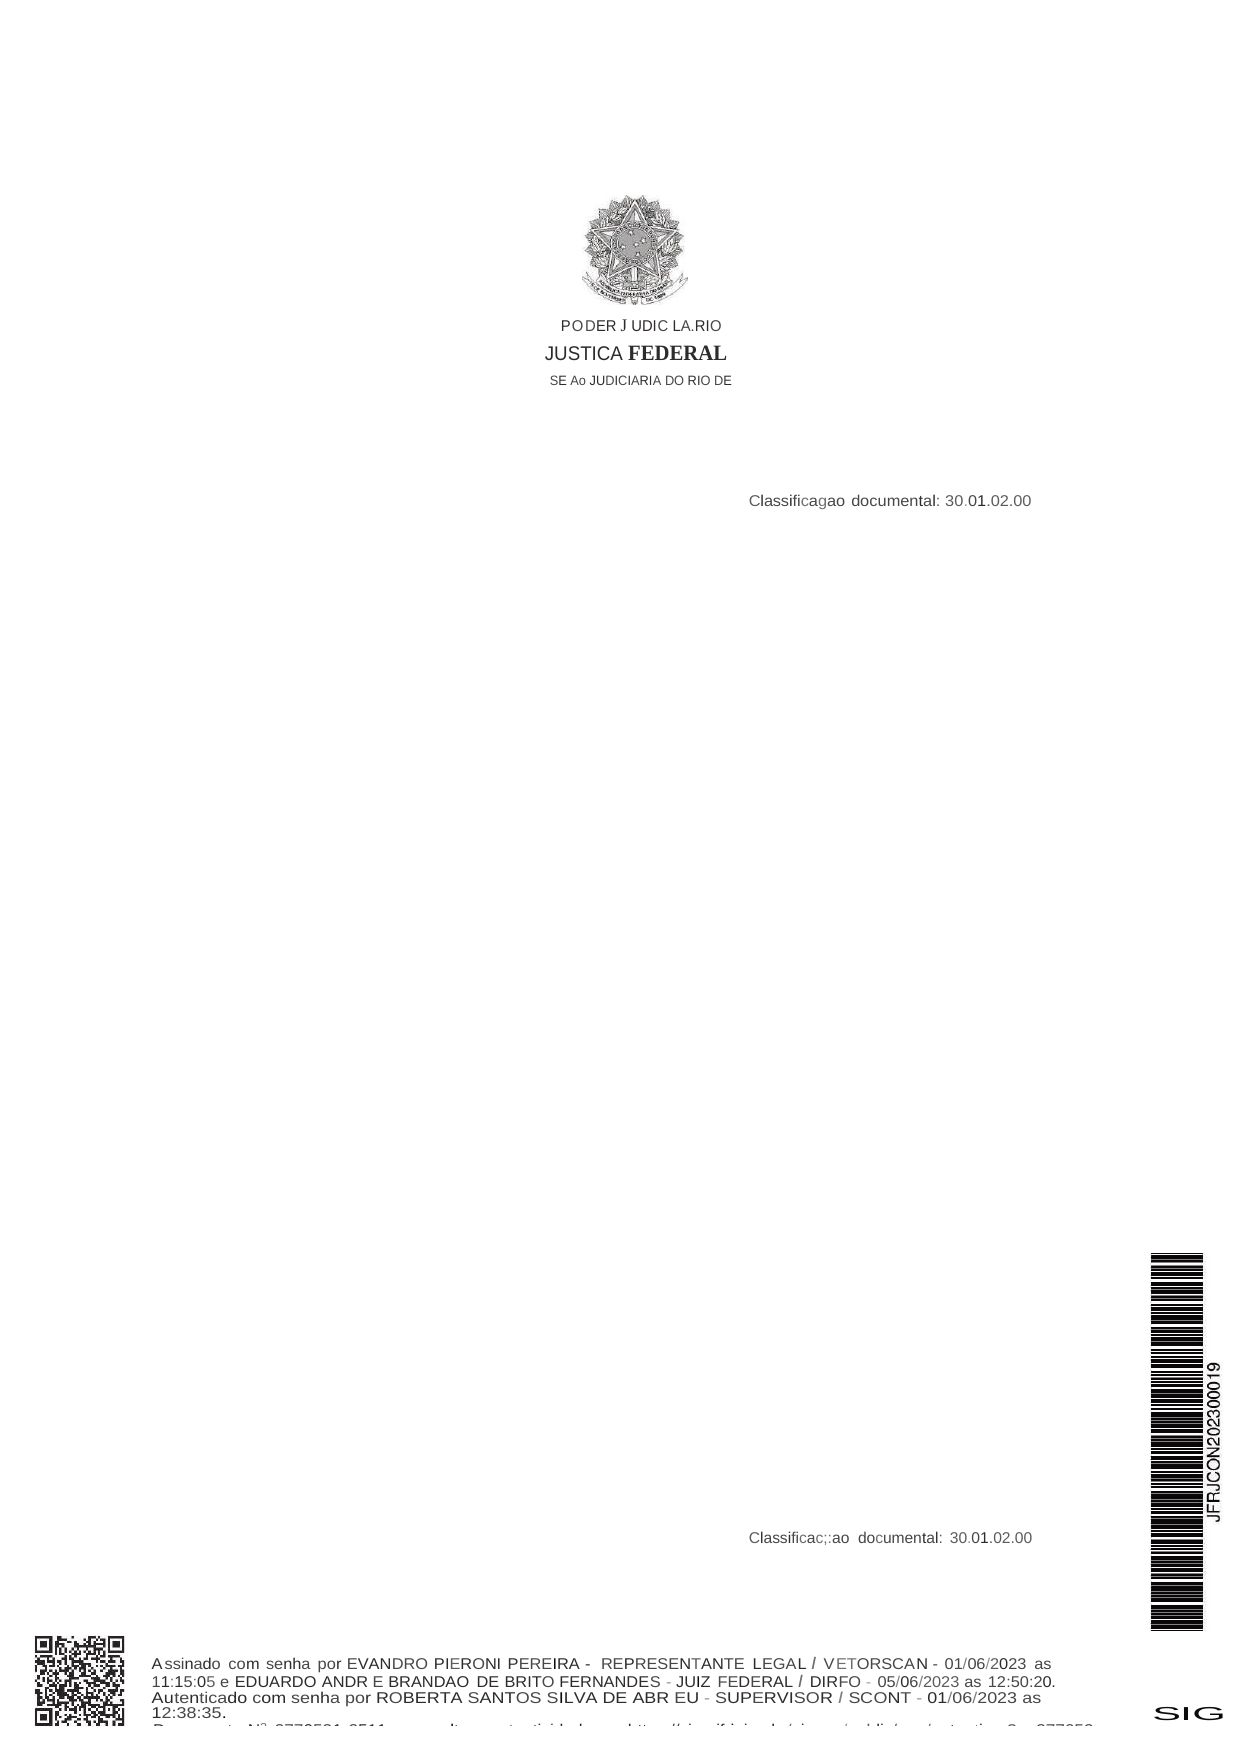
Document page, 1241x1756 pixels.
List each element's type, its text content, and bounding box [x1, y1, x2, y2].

text Classificagao documental: 30.01.02.00 [748, 491, 1238, 509]
